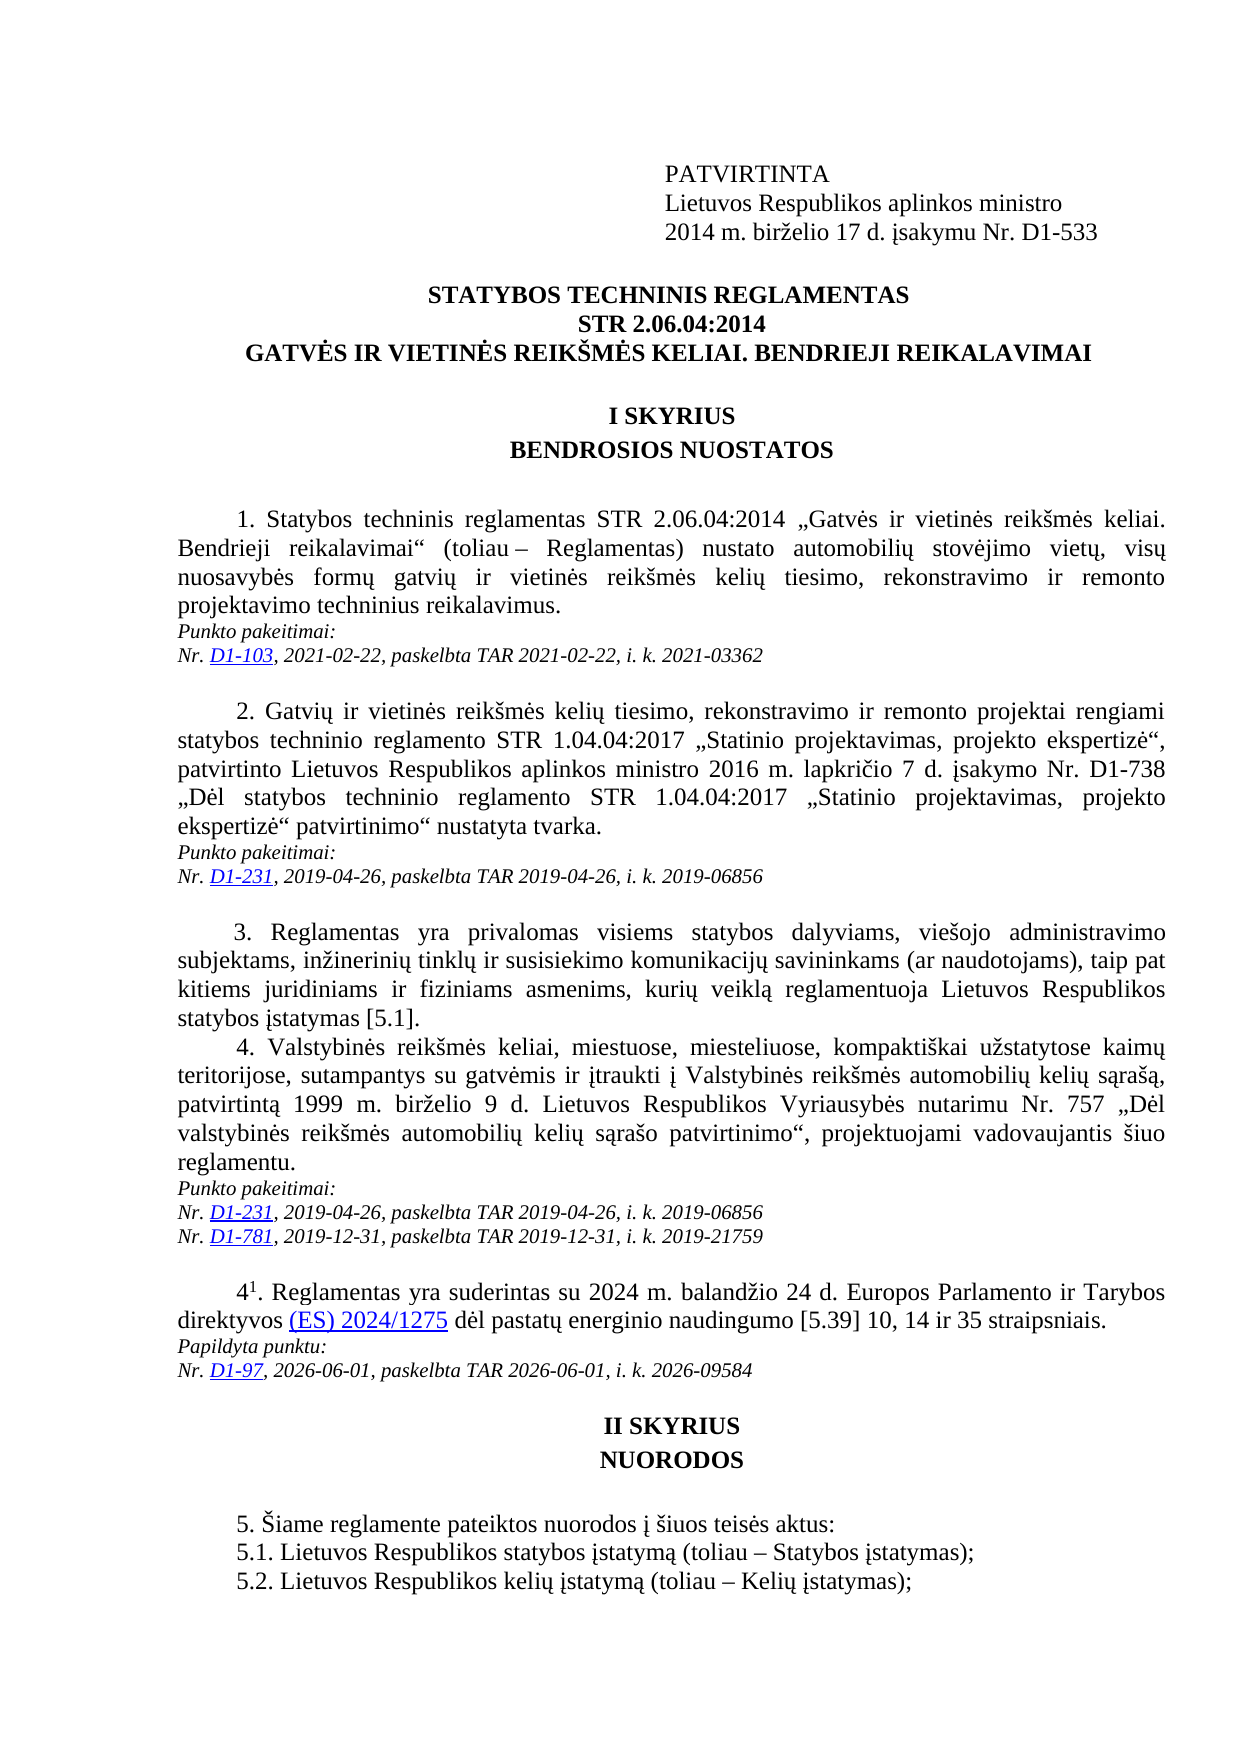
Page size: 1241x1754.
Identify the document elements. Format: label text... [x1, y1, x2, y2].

text STATYBOS TECHNINIS REGLAMENTAS [177, 280, 1166, 309]
text 5. Šiame reglamente pateiktos nuorodos į šiuos teisės aktus: [177, 1509, 1166, 1537]
text II skyrius [177, 1411, 1166, 1440]
text Punkto pakeitimai: [177, 840, 1166, 864]
text 3. Reglamentas yra privalomas visiems statybos dalyviams, viešojo administravimo subjektams, inžinerinių tinklų ir susisiekimo komunikacijų savininkams (ar naudotojams), taip pat kitiems juridiniams ir fiziniams asmenims, kurių veiklą reglamentuoja Lietuvos Respublikos statybos įstatymas [5.1]. [177, 917, 1166, 1032]
text Nr. D1-781, 2019-12-31, paskelbta TAR 2019-12-31, i. k. 2019-21759 [177, 1224, 1166, 1248]
text 5.1. Lietuvos Respublikos statybos įstatymą (toliau – Statybos įstatymas); [177, 1537, 1166, 1566]
text 41. Reglamentas yra suderintas su 2024 m. balandžio 24 d. Europos Parlamento ir Tarybos direktyvos (ES) 2024/1275 dėl pastatų energinio naudingumo [5.39] 10, 14 ir 35 straipsniais. [177, 1277, 1166, 1334]
text 5.2. Lietuvos Respublikos kelių įstatymą (toliau – Kelių įstatymas); [177, 1566, 1166, 1595]
text Lietuvos Respublikos aplinkos ministro [177, 188, 1166, 217]
text STR 2.06.04:2014 [177, 309, 1166, 338]
text GATVĖS IR VIETINĖS REIKŠMĖS KELIAI. BENDRIEJI REIKALAVIMAI [177, 338, 1166, 366]
text nuorodos [177, 1445, 1166, 1474]
text Nr. D1-231, 2019-04-26, paskelbta TAR 2019-04-26, i. k. 2019-06856 [177, 1200, 1166, 1224]
text PATVIRTINTA [177, 159, 1166, 188]
text Nr. D1-103, 2021-02-22, paskelbta TAR 2021-02-22, i. k. 2021-03362 [177, 643, 1166, 667]
text Nr. D1-97, 2026-06-01, paskelbta TAR 2026-06-01, i. k. 2026-09584 [177, 1358, 1166, 1382]
text BENDROSIOS NUOSTATOS [177, 435, 1166, 464]
text 4. Valstybinės reikšmės keliai, miestuose, miesteliuose, kompaktiškai užstatytose kaimų teritorijose, sutampantys su gatvėmis ir įtraukti į Valstybinės reikšmės automobilių kelių sąrašą, patvirtintą 1999 m. birželio 9 d. Lietuvos Respublikos Vyriausybės nutarimu Nr. 757 „Dėl valstybinės reikšmės automobilių kelių sąrašo patvirtinimo“, projektuojami vadovaujantis šiuo reglamentu. [177, 1032, 1166, 1176]
text Papildyta punktu: [177, 1334, 1166, 1358]
text Nr. D1-231, 2019-04-26, paskelbta TAR 2019-04-26, i. k. 2019-06856 [177, 864, 1166, 888]
text 1. Statybos techninis reglamentas STR 2.06.04:2014 „Gatvės ir vietinės reikšmės keliai. Bendrieji reikalavimai“ (toliau – Reglamentas) nustato automobilių stovėjimo vietų, visų nuosavybės formų gatvių ir vietinės reikšmės kelių tiesimo, rekonstravimo ir remonto projektavimo techninius reikalavimus. [177, 504, 1166, 619]
text I SKYRIUS [177, 401, 1166, 430]
text 2014 m. birželio 17 d. įsakymu Nr. D1-533 [177, 217, 1166, 246]
text 2. Gatvių ir vietinės reikšmės kelių tiesimo, rekonstravimo ir remonto projektai rengiami statybos techninio reglamento STR 1.04.04:2017 „Statinio projektavimas, projekto ekspertizė“, patvirtinto Lietuvos Respublikos aplinkos ministro 2016 m. lapkričio 7 d. įsakymo Nr. D1-738 „Dėl statybos techninio reglamento STR 1.04.04:2017 „Statinio projektavimas, projekto ekspertizė“ patvirtinimo“ nustatyta tvarka. [177, 696, 1166, 840]
text Punkto pakeitimai: [177, 619, 1166, 643]
text Punkto pakeitimai: [177, 1176, 1166, 1200]
